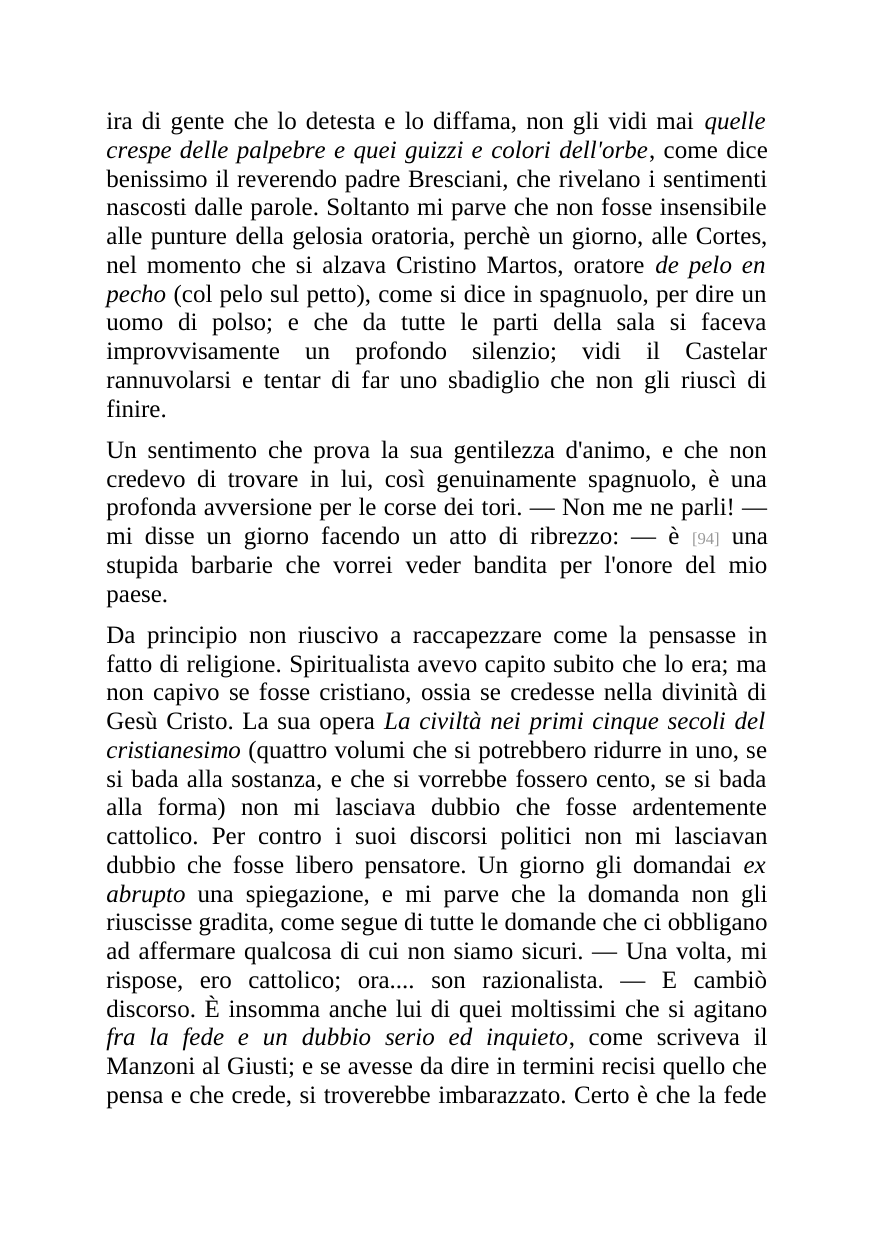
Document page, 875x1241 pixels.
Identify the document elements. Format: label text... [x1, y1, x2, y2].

text ira di gente che lo detesta e lo diffama, non gli vidi mai quelle crespe delle palpebre e quei guizzi e colori dell'orbe, come dice benissimo il reverendo padre Bresciani, che rivelano i sentimenti nascosti dalle parole. Soltanto mi parve che non fosse insensibile alle punture della gelosia oratoria, perchè un giorno, alle Cortes, nel momento che si alzava Cristino Martos, oratore de pelo en pecho (col pelo sul petto), come si dice in spagnuolo, per dire un uomo di polso; e che da tutte le parti della sala si faceva improvvisamente un profondo silenzio; vidi il Castelar rannuvolarsi e tentar di far uno sbadiglio che non gli riuscì di finire. [106, 106, 768, 422]
text Da principio non riuscivo a raccapezzare come la pensasse in fatto di religione. Spiritualista avevo capito subito che lo era; ma non capivo se fosse cristiano, ossia se credesse nella divinità di Gesù Cristo. La sua opera La civiltà nei primi cinque secoli del cristianesimo (quattro volumi che si potrebbero ridurre in uno, se si bada alla sostanza, e che si vorrebbe fossero cento, se si bada alla forma) non mi lasciava dubbio che fosse ardentemente cattolico. Per contro i suoi discorsi politici non mi lasciavan dubbio che fosse libero pensatore. Un giorno gli domandai ex abrupto una spiegazione, e mi parve che la domanda non gli riuscisse gradita, come segue di tutte le domande che ci obbligano ad affermare qualcosa di cui non siamo sicuri. — Una volta, mi rispose, ero cattolico; ora.... son razionalista. — E cambiò discorso. È insomma anche lui di quei moltissimi che si agitano fra la fede e un dubbio serio ed inquieto, come scriveva il Manzoni al Giusti; e se avesse da dire in termini recisi quello che pensa e che crede, si troverebbe imbarazzato. Certo è che la fede [106, 620, 768, 1109]
text Un sentimento che prova la sua gentilezza d'animo, e che non credevo di trovare in lui, così genuinamente spagnuolo, è una profonda avversione per le corse dei tori. — Non me ne parli! — mi disse un giorno facendo un atto di ribrezzo: — è [94] una stupida barbarie che vorrei veder bandita per l'onore del mio paese. [106, 435, 768, 607]
